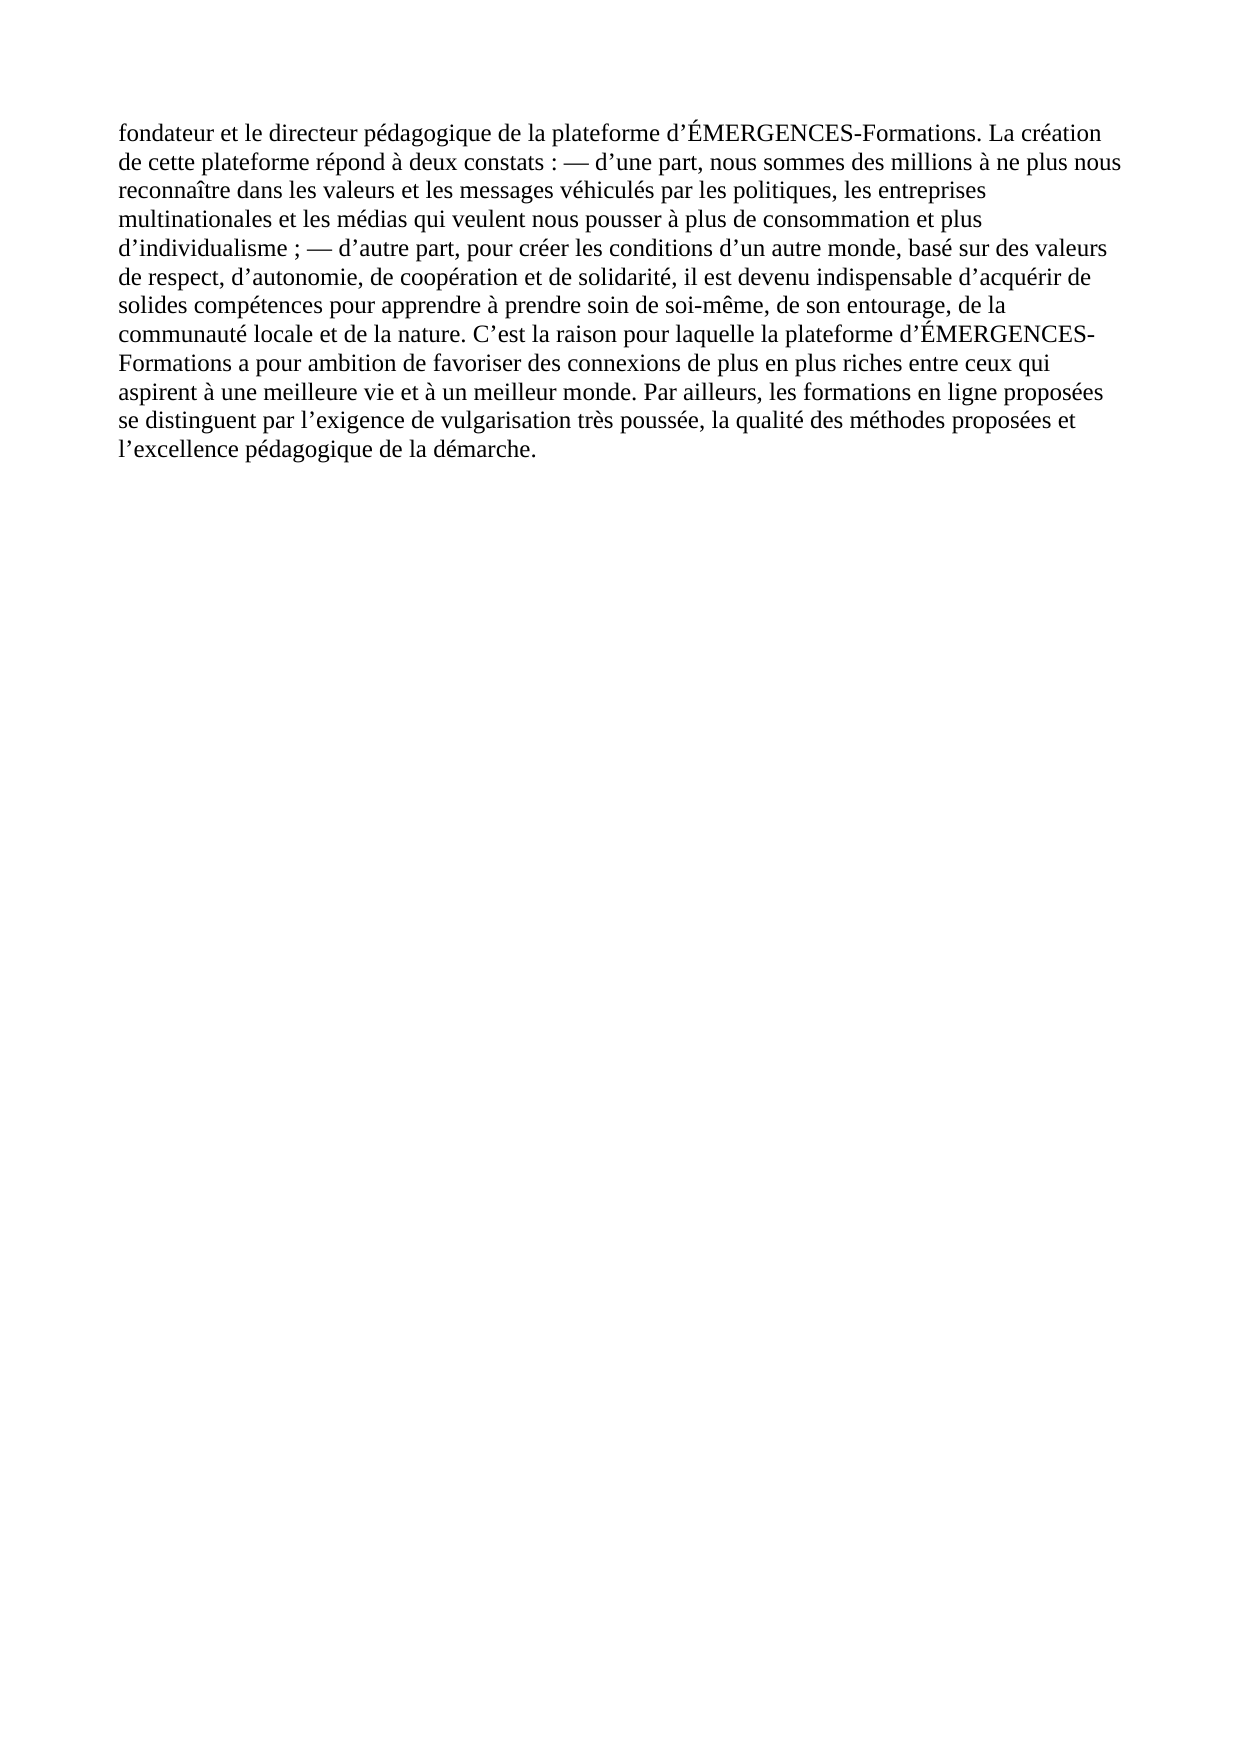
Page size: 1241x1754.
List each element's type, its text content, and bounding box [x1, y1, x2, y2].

text fondateur et le directeur pédagogique de la plateforme d’ÉMERGENCES-Formations. La création de cette plateforme répond à deux constats : — d’une part, nous sommes des millions à ne plus nous reconnaître dans les valeurs et les messages véhiculés par les politiques, les entreprises multinationales et les médias qui veulent nous pousser à plus de consommation et plus d’individualisme ; — d’autre part, pour créer les conditions d’un autre monde, basé sur des valeurs de respect, d’autonomie, de coopération et de solidarité, il est devenu indispensable d’acquérir de solides compétences pour apprendre à prendre soin de soi-même, de son entourage, de la communauté locale et de la nature. C’est la raison pour laquelle la plateforme d’ÉMERGENCES-Formations a pour ambition de favoriser des connexions de plus en plus riches entre ceux qui aspirent à une meilleure vie et à un meilleur monde. Par ailleurs, les formations en ligne proposées se distinguent par l’exigence de vulgarisation très poussée, la qualité des méthodes proposées et l’excellence pédagogique de la démarche. [118, 118, 1122, 463]
